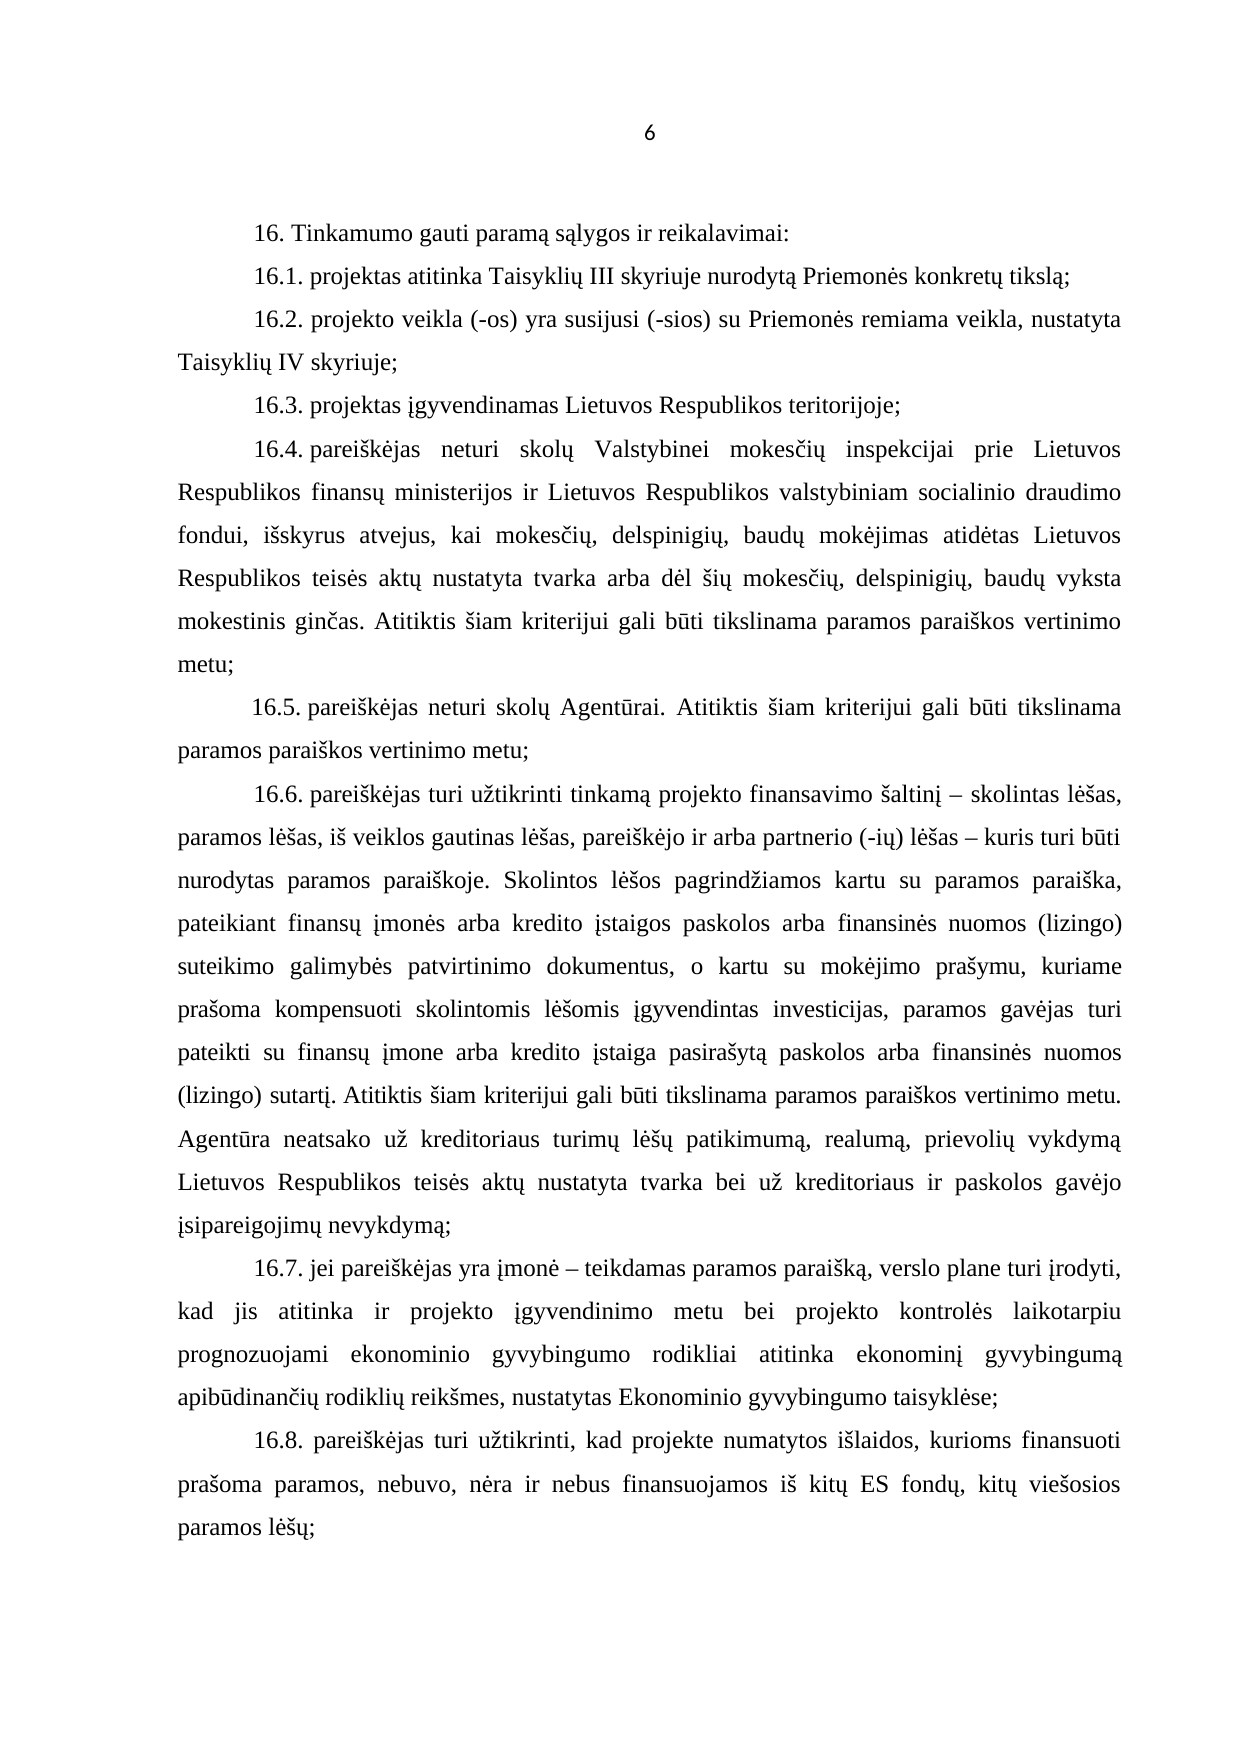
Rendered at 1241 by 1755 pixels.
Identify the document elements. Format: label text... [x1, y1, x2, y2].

text 16.6. pareiškėjas turi užtikrinti tinkamą projekto finansavimo šaltinį – skolintas lėšas, paramos lėšas, iš veiklos gautinas lėšas, pareiškėjo ir arba partnerio (-ių) lėšas – kuris turi būti nurodytas paramos paraiškoje. Skolintos lėšos pagrindžiamos kartu su paramos paraiška, pateikiant finansų įmonės arba kredito įstaigos paskolos arba finansinės nuomos (lizingo) suteikimo galimybės patvirtinimo dokumentus, o kartu su mokėjimo prašymu, kuriame prašoma kompensuoti skolintomis lėšomis įgyvendintas investicijas, paramos gavėjas turi pateikti su finansų įmone arba kredito įstaiga pasirašytą paskolos arba finansinės nuomos (lizingo) sutartį. Atitiktis šiam kriterijui gali būti tikslinama paramos paraiškos vertinimo metu. Agentūra neatsako už kreditoriaus turimų lėšų patikimumą, realumą, prievolių vykdymą Lietuvos Respublikos teisės aktų nustatyta tvarka bei už kreditoriaus ir paskolos gavėjo įsipareigojimų nevykdymą; [177, 779, 1122, 1239]
text 16. Tinkamumo gauti paramą sąlygos ir reikalavimai: [177, 218, 1122, 247]
text 16.2. projekto veikla (-os) yra susijusi (-sios) su Priemonės remiama veikla, nustatyta Taisyklių IV skyriuje; [177, 304, 1122, 376]
text 16.4. pareiškėjas neturi skolų Valstybinei mokesčių inspekcijai prie Lietuvos Respublikos finansų ministerijos ir Lietuvos Respublikos valstybiniam socialinio draudimo fondui, išskyrus atvejus, kai mokesčių, delspinigių, baudų mokėjimas atidėtas Lietuvos Respublikos teisės aktų nustatyta tvarka arba dėl šių mokesčių, delspinigių, baudų vyksta mokestinis ginčas. Atitiktis šiam kriterijui gali būti tikslinama paramos paraiškos vertinimo metu; [177, 434, 1122, 678]
text 16.8. pareiškėjas turi užtikrinti, kad projekte numatytos išlaidos, kurioms finansuoti prašoma paramos, nebuvo, nėra ir nebus finansuojamos iš kitų ES fondų, kitų viešosios paramos lėšų; [177, 1426, 1122, 1541]
text 16.3. projektas įgyvendinamas Lietuvos Respublikos teritorijoje; [177, 391, 1122, 419]
text 16.7. jei pareiškėjas yra įmonė – teikdamas paramos paraišką, verslo plane turi įrodyti, kad jis atitinka ir projekto įgyvendinimo metu bei projekto kontrolės laikotarpiu prognozuojami ekonominio gyvybingumo rodikliai atitinka ekonominį gyvybingumą apibūdinančių rodiklių reikšmes, nustatytas Ekonominio gyvybingumo taisyklėse; [177, 1253, 1122, 1411]
text 16.1. projektas atitinka Taisyklių III skyriuje nurodytą Priemonės konkretų tikslą; [177, 261, 1122, 290]
text 16.5. pareiškėjas neturi skolų Agentūrai. Atitiktis šiam kriterijui gali būti tikslinama paramos paraiškos vertinimo metu; [177, 692, 1122, 764]
